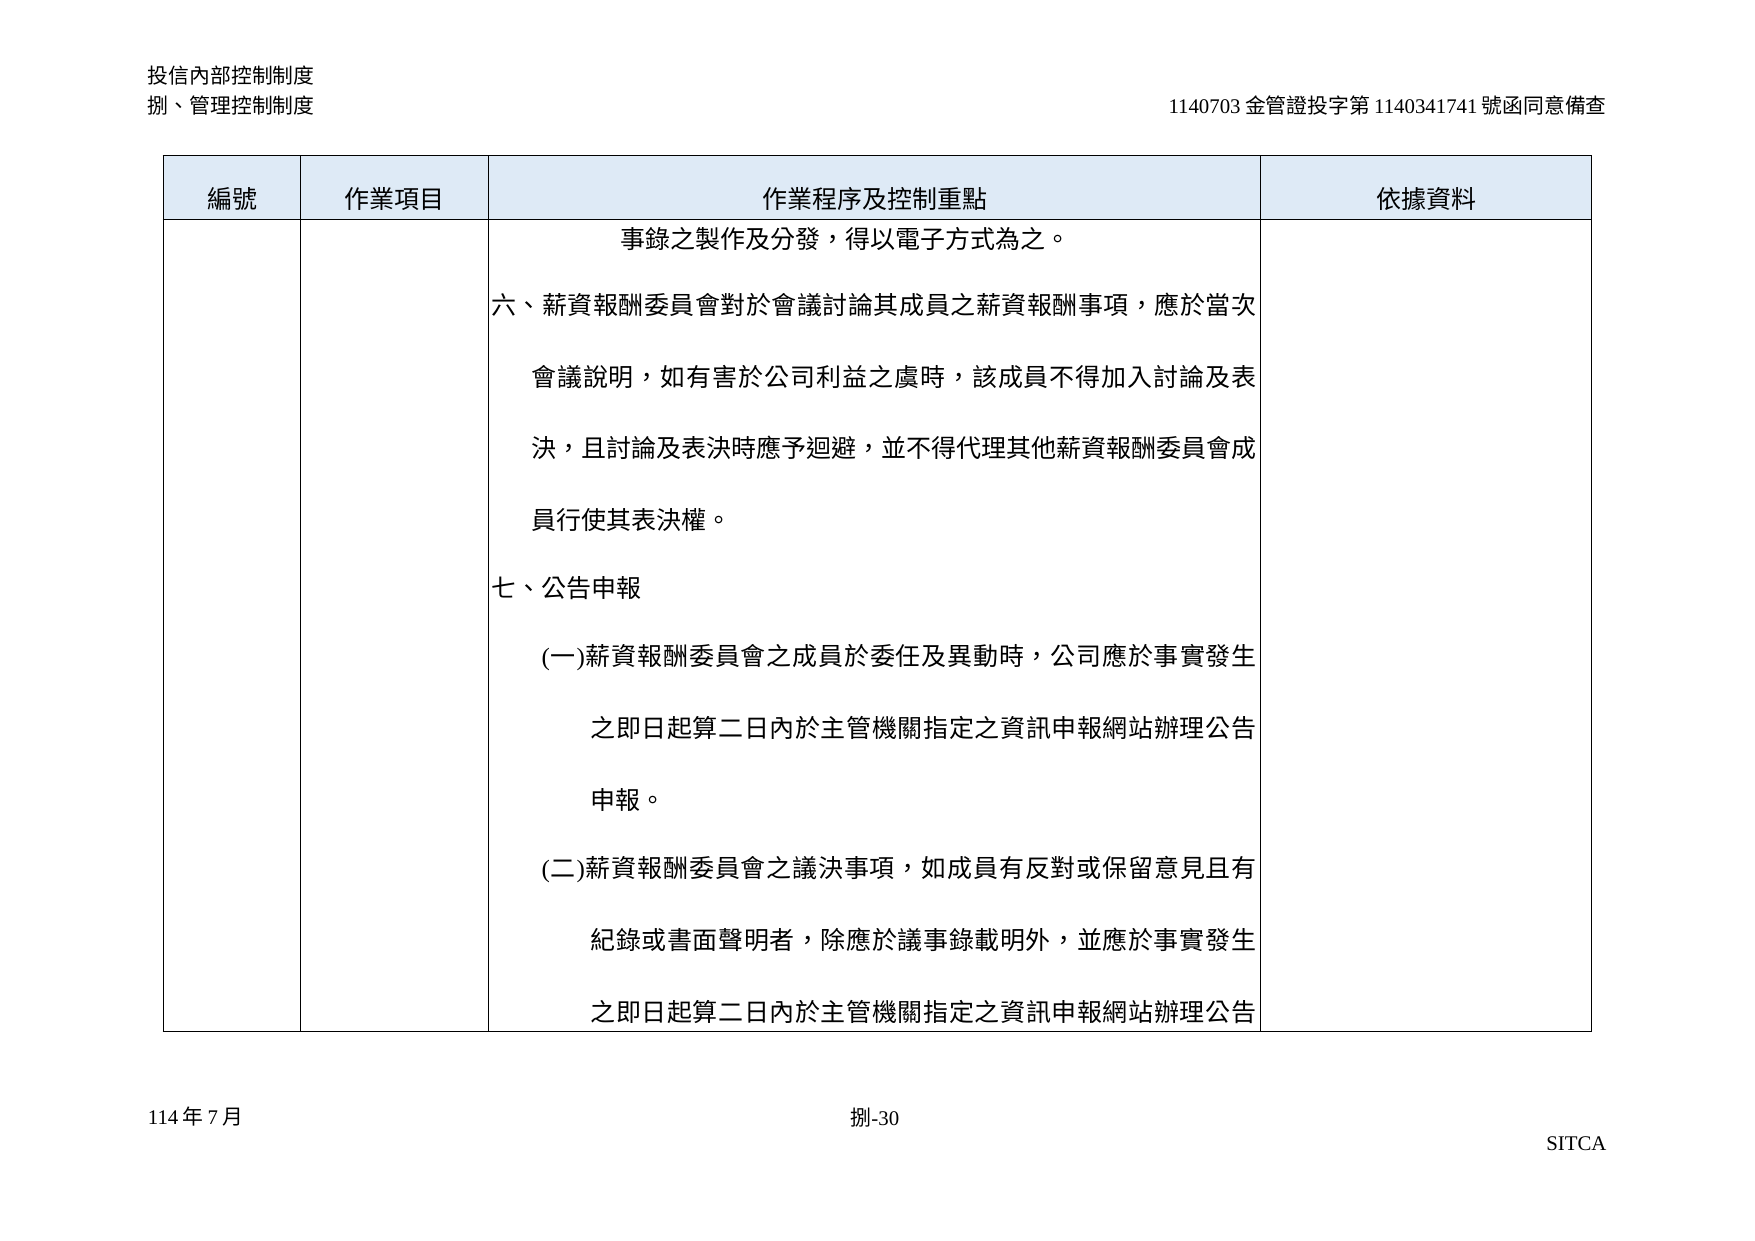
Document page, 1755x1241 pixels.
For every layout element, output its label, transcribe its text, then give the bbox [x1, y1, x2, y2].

table_cell [301, 220, 488, 1031]
table_header 編號 [164, 156, 300, 219]
table_header 作業程序及控制重點 [489, 156, 1260, 219]
table_header 作業項目 [301, 156, 488, 219]
table_cell [1261, 220, 1591, 1031]
table_header 依據資料 [1261, 156, 1591, 219]
table_cell [164, 220, 300, 1031]
table_cell 一、公司應依「股票上市或於證券商營業處所買賣公司薪資報酬委員會設置及行使職權辦法」設置薪資報酬委員會者，應訂定薪資報酬委員會組織規程，其內容應包括成員組成、人數及任期、職權、議事規則及行使職權時，公司應提供之資源、公告及其他應遵循事項等內容。 二、薪資報酬委員會成員人數及其專業資格與獨立性，應符合「股票上市或於證券商營業處所買賣公司薪資報酬委員會設置及行使職權辦法」第四條至第六條之規定。 三、薪資報酬委員會成員應以善良管理人之注意，忠實履行「股票上市或於證券商營業處所買賣公司薪資報酬委員會設置及行使職權辦法」第七條之職權。 四、薪資報酬委員會應至少每年召開二次，並於薪資報酬委員會組織規程中訂明之。薪資報酬委員會之召集，應載明召集事由，於七日前通知委員會成員。但有緊急情事者，不在此限。召集人及召集程序應符合「股票上市或於證券商營業處所買賣公司薪資報酬委員會設置及行使職權辦法」第八條之規定。 五、薪資報酬委員會會議議程由召集人訂定，其他成員亦得提供議案供委員會討論。會議議程應事先提供予委員會成員。 (一)成員出席及決議方法 召開薪資報酬委員會時，公司應設簽名簿供出席成員簽到，並供查考。 薪資報酬委員會之成員應親自出席委員會，如不能親自出席，得委託其他成員代理出席；如以視訊參與會議者，視為親自出席。 薪資報酬委員會成員委託其他成員代理出席委員會時，應於每次出具委託書，且列舉召集事由之授權範圍。前述受委託代理人，以受一人之委託為限。 薪資報酬委員會為決議時，應有全體成員二分之一以上同意。表決時如經委員會主席徵詢無異議者，視為通過，其效力與投票表決同。表決之結果，應當場報告，並作成紀錄。 (二)議事錄 薪資報酬委員會之議事，應作成議事錄。議事錄內容應符合「股票上市或於證券商營業處所買賣公司薪資報酬委員會設置及行使職權辦法」第十條之規定。 簽到簿為議事錄之一部分，以視訊會議召開者，其視訊影音資料為議事錄之一部分。 議事錄須由會議主席及記錄人員簽名或蓋章，於會後二十日內分送委員會成員，並應呈報董事會及列入公司重要檔案，且應保存五年。保存期限未屆滿前，發生關於薪資報酬委員會相關事項之訴訟時，應保存至訴訟終止為止。議事錄之製作及分發，得以電子方式為之。 六、薪資報酬委員會對於會議討論其成員之薪資報酬事項，應於當次會議說明，如有害於公司利益之虞時，該成員不得加入討論及表決，且討論及表決時應予迴避，並不得代理其他薪資報酬委員會成員行使其表決權。 七、公告申報 (一)薪資報酬委員會之成員於委任及異動時，公司應於事實發生之即日起算二日內於主管機關指定之資訊申報網站辦理公告申報。 (二)薪資報酬委員會之議決事項，如成員有反對或保留意見且有紀錄或書面聲明者，除應於議事錄載明外，並應於事實發生之即日起算二日內於主管機關指定之資訊申報網站辦理公告申報。 八、薪資報酬委員會得經決議，委任律師、會計師或其他專業人員，就行使職權有關之事項為必要之查核或提供諮詢，其費用由公司負擔。 九、經薪資報酬委員會決議之事項，其相關執行工作，得授權召集人或委員會其他成員續行辦理，並於執行期間向委員會為書面報告，必要時應於下一次會議提報委員會追認或報告。 [489, 220, 1260, 1031]
